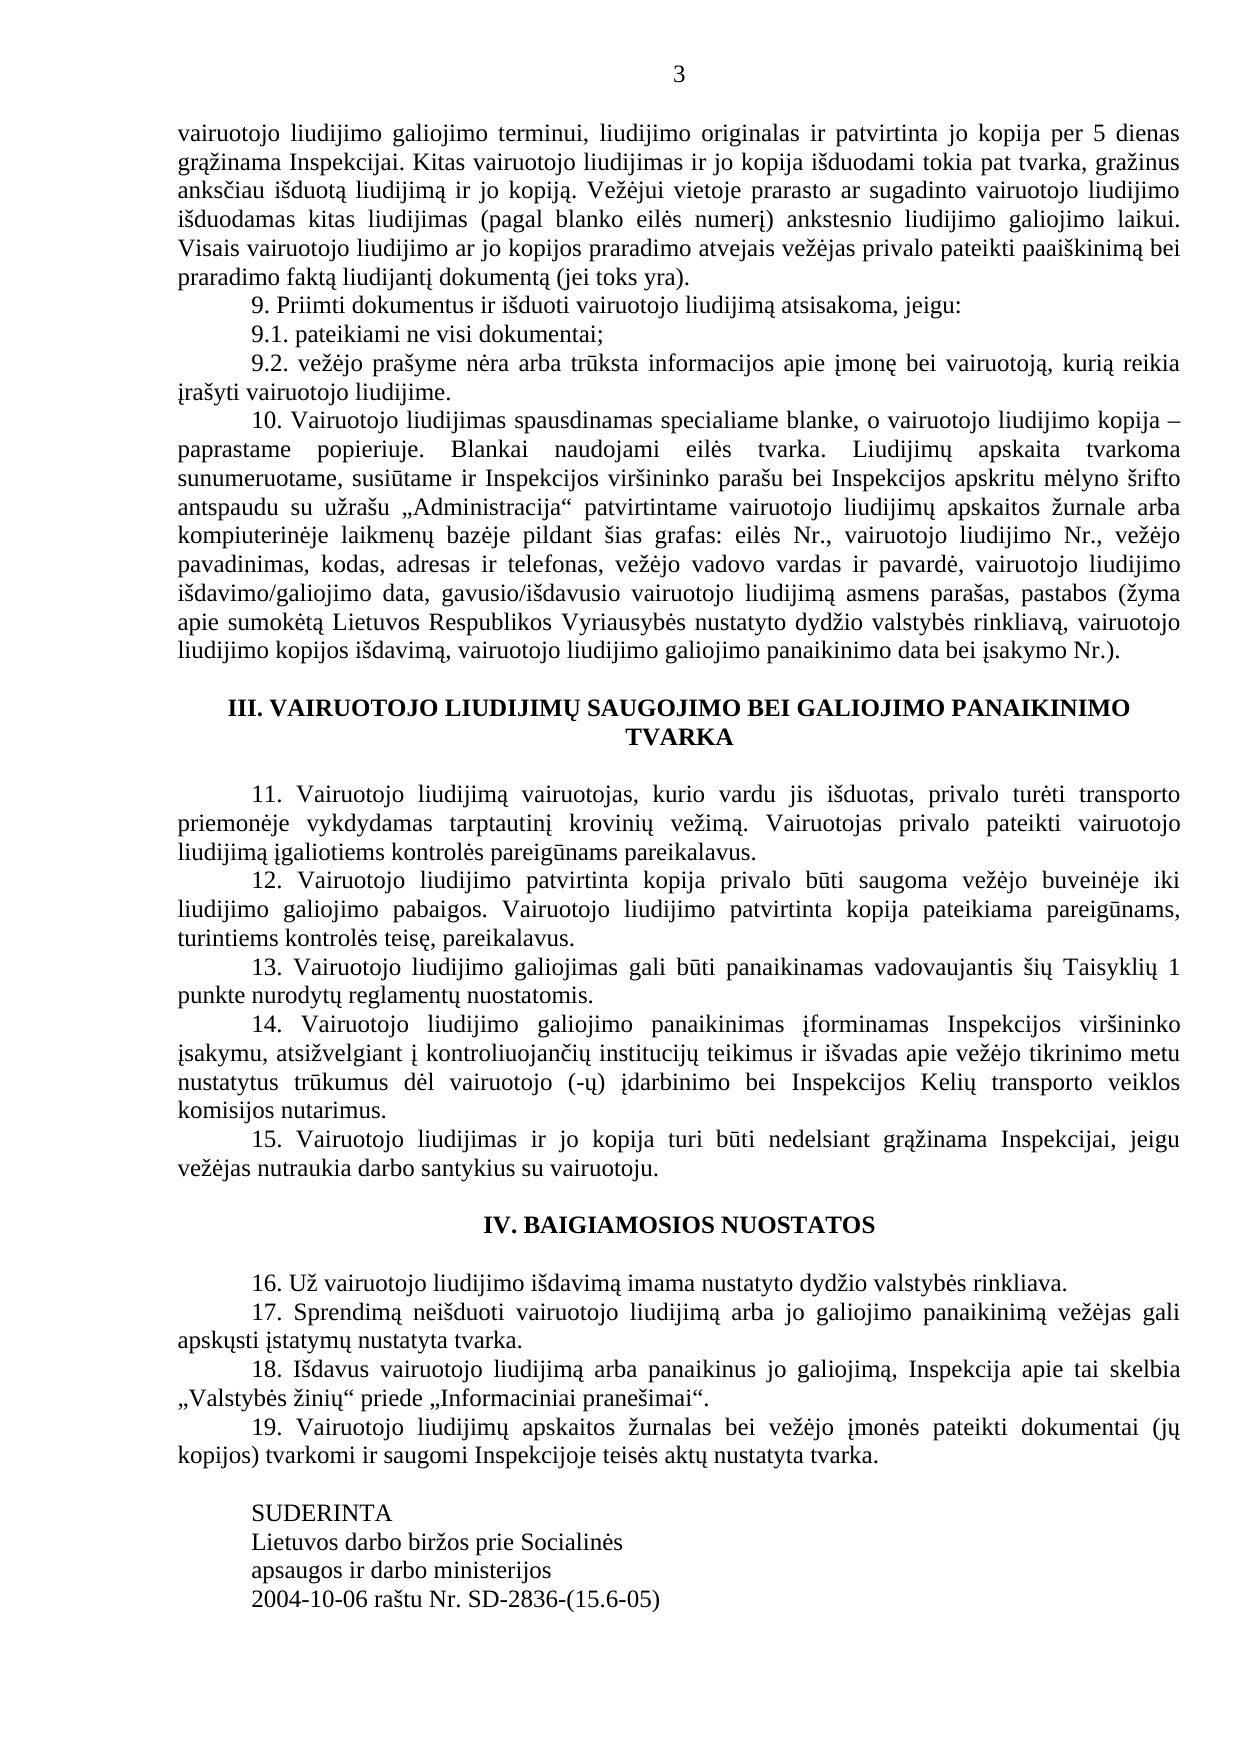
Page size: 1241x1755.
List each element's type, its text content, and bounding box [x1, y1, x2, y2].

text vairuotojo liudijimo galiojimo terminui, liudijimo originalas ir patvirtinta jo kopija per 5 dienas grąžinama Inspekcijai. Kitas vairuotojo liudijimas ir jo kopija išduodami tokia pat tvarka, gražinus anksčiau išduotą liudijimą ir jo kopiją. Vežėjui vietoje prarasto ar sugadinto vairuotojo liudijimo išduodamas kitas liudijimas (pagal blanko eilės numerį) ankstesnio liudijimo galiojimo laikui. Visais vairuotojo liudijimo ar jo kopijos praradimo atvejais vežėjas privalo pateikti paaiškinimą bei praradimo faktą liudijantį dokumentą (jei toks yra). [177, 118, 1181, 291]
text 14. Vairuotojo liudijimo galiojimo panaikinimas įforminamas Inspekcijos viršininko įsakymu, atsižvelgiant į kontroliuojančių institucijų teikimus ir išvadas apie vežėjo tikrinimo metu nustatytus trūkumus dėl vairuotojo (-ų) įdarbinimo bei Inspekcijos Kelių transporto veiklos komisijos nutarimus. [177, 1009, 1181, 1124]
text apsaugos ir darbo ministerijos [177, 1556, 1181, 1584]
text 18. Išdavus vairuotojo liudijimą arba panaikinus jo galiojimą, Inspekcija apie tai skelbia „Valstybės žinių“ priede „Informaciniai pranešimai“. [177, 1354, 1181, 1412]
text 9.1. pateikiami ne visi dokumentai; [177, 319, 1181, 348]
text 11. Vairuotojo liudijimą vairuotojas, kurio vardu jis išduotas, privalo turėti transporto priemonėje vykdydamas tarptautinį krovinių vežimą. Vairuotojas privalo pateikti vairuotojo liudijimą įgaliotiems kontrolės pareigūnams pareikalavus. [177, 779, 1181, 866]
text Lietuvos darbo biržos prie Socialinės [177, 1527, 1181, 1556]
text III. VAIRUOTOJO LIUDIJIMŲ SAUGOJIMO BEI GALIOJIMO PANAIKINIMO TVARKA [177, 693, 1181, 751]
text 13. Vairuotojo liudijimo galiojimas gali būti panaikinamas vadovaujantis šių Taisyklių 1 punkte nurodytų reglamentų nuostatomis. [177, 952, 1181, 1009]
text 9. Priimti dokumentus ir išduoti vairuotojo liudijimą atsisakoma, jeigu: [177, 291, 1181, 319]
text 12. Vairuotojo liudijimo patvirtinta kopija privalo būti saugoma vežėjo buveinėje iki liudijimo galiojimo pabaigos. Vairuotojo liudijimo patvirtinta kopija pateikiama pareigūnams, turintiems kontrolės teisę, pareikalavus. [177, 866, 1181, 952]
text IV. BAIGIAMOSIOS NUOSTATOS [177, 1211, 1181, 1239]
text 17. Sprendimą neišduoti vairuotojo liudijimą arba jo galiojimo panaikinimą vežėjas gali apskųsti įstatymų nustatyta tvarka. [177, 1297, 1181, 1354]
text 10. Vairuotojo liudijimas spausdinamas specialiame blanke, o vairuotojo liudijimo kopija – paprastame popieriuje. Blankai naudojami eilės tvarka. Liudijimų apskaita tvarkoma sunumeruotame, susiūtame ir Inspekcijos viršininko parašu bei Inspekcijos apskritu mėlyno šrifto antspaudu su užrašu „Administracija“ patvirtintame vairuotojo liudijimų apskaitos žurnale arba kompiuterinėje laikmenų bazėje pildant šias grafas: eilės Nr., vairuotojo liudijimo Nr., vežėjo pavadinimas, kodas, adresas ir telefonas, vežėjo vadovo vardas ir pavardė, vairuotojo liudijimo išdavimo/galiojimo data, gavusio/išdavusio vairuotojo liudijimą asmens parašas, pastabos (žyma apie sumokėtą Lietuvos Respublikos Vyriausybės nustatyto dydžio valstybės rinkliavą, vairuotojo liudijimo kopijos išdavimą, vairuotojo liudijimo galiojimo panaikinimo data bei įsakymo Nr.). [177, 406, 1181, 664]
text 15. Vairuotojo liudijimas ir jo kopija turi būti nedelsiant grąžinama Inspekcijai, jeigu vežėjas nutraukia darbo santykius su vairuotoju. [177, 1124, 1181, 1182]
text 19. Vairuotojo liudijimų apskaitos žurnalas bei vežėjo įmonės pateikti dokumentai (jų kopijos) tvarkomi ir saugomi Inspekcijoje teisės aktų nustatyta tvarka. [177, 1412, 1181, 1469]
text 9.2. vežėjo prašyme nėra arba trūksta informacijos apie įmonę bei vairuotoją, kurią reikia įrašyti vairuotojo liudijime. [177, 348, 1181, 406]
text SUDERINTA [177, 1498, 1181, 1527]
text 2004-10-06 raštu Nr. SD-2836-(15.6-05) [177, 1584, 1181, 1613]
text 16. Už vairuotojo liudijimo išdavimą imama nustatyto dydžio valstybės rinkliava. [177, 1268, 1181, 1297]
